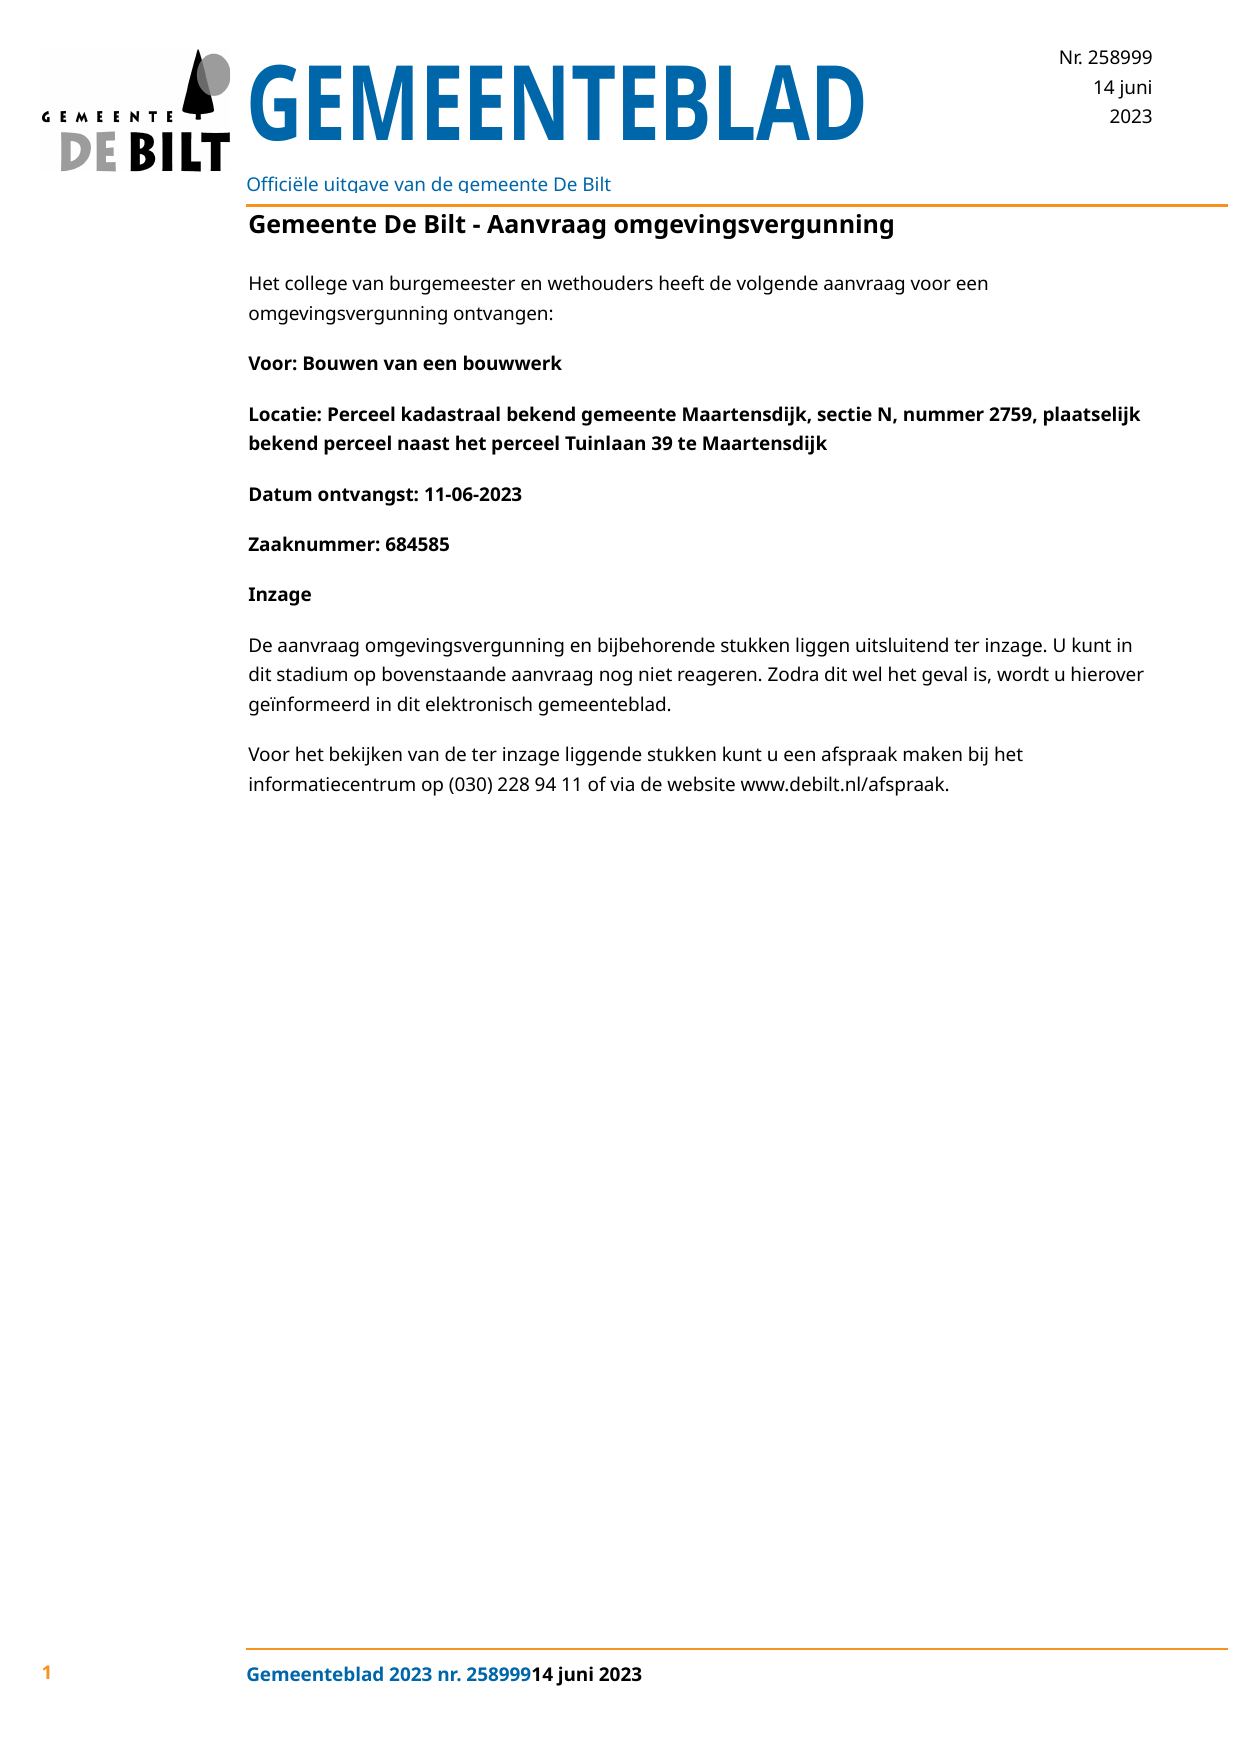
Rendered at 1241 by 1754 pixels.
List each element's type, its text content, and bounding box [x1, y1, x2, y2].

text De aanvraag omgevingsvergunning en bijbehorende stukken liggen uitsluitend ter inzage. U kunt in dit stadium op bovenstaande aanvraag nog niet reageren. Zodra dit wel het geval is, wordt u hierover geïnformeerd in dit elektronisch gemeenteblad. [248, 632, 1152, 717]
text Locatie: Perceel kadastraal bekend gemeente Maartensdijk, sectie N, nummer 2759, plaatselijk bekend perceel naast het perceel Tuinlaan 39 te Maartensdijk [248, 401, 1152, 456]
text Voor: Bouwen van een bouwwerk [248, 350, 1152, 376]
text Datum ontvangst: 11-06-2023 [248, 481, 1152, 506]
text Inzage [248, 582, 1152, 607]
text Zaaknummer: 684585 [248, 531, 1152, 557]
text Het college van burgemeester en wethouders heeft de volgende aanvraag voor een omgevingsvergunning ontvangen: [248, 270, 1152, 326]
text Gemeente De Bilt - Aanvraag omgevingsvergunning [248, 207, 1152, 241]
picture [41, 47, 231, 172]
text Voor het bekijken van de ter inzage liggende stukken kunt u een afspraak maken bij het informatiecentrum op (030) 228 94 11 of via de website www.debilt.nl/afspraak. [248, 742, 1152, 797]
